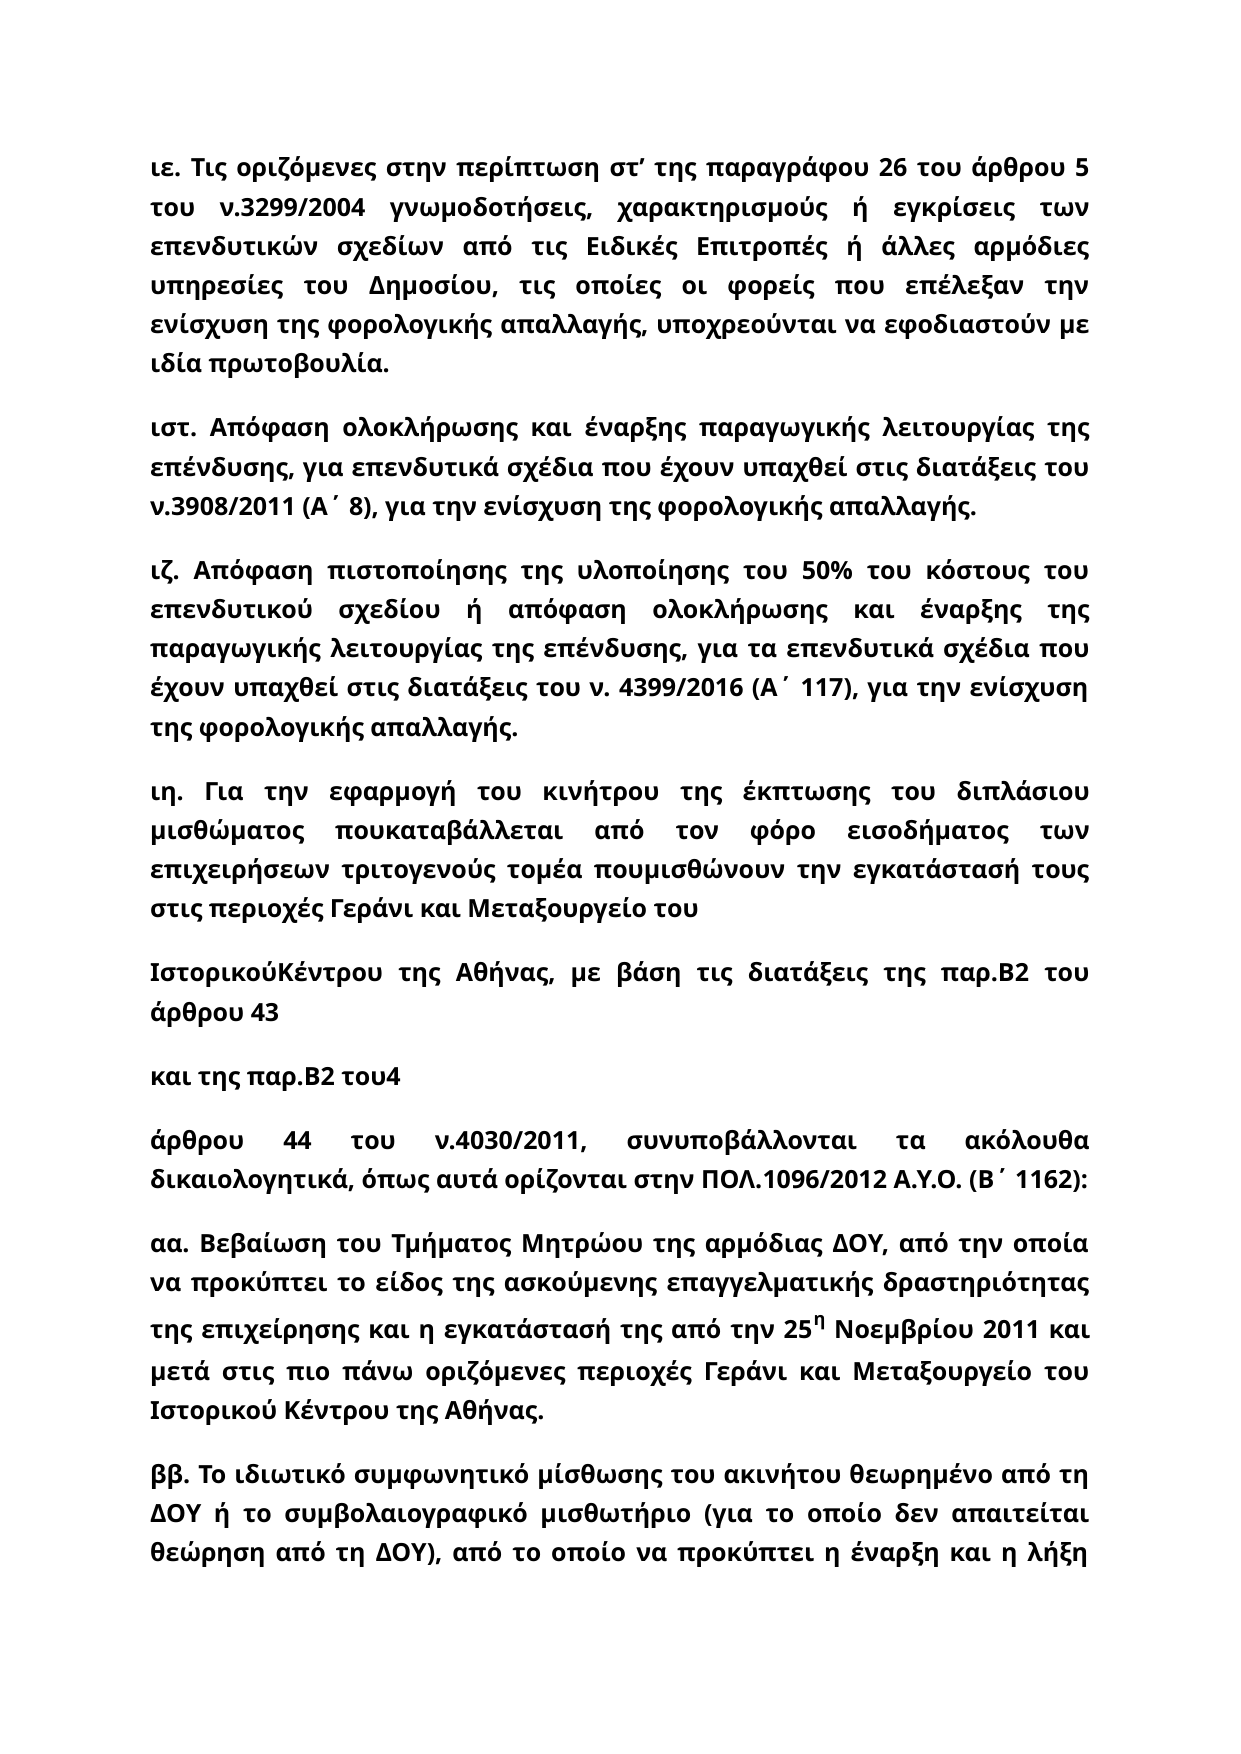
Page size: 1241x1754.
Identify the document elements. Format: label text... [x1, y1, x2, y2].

text IστορικούKέντρου της Αθήνας, με βάση τις διατάξεις της παρ.Β2 του άρθρου 43 [150, 955, 1090, 1028]
text και της παρ.Β2 του4 [150, 1058, 1090, 1092]
text ιστ. Απόφαση ολοκλήρωσης και έναρξης παραγωγικής λειτουργίας της επένδυσης, για επενδυτικά σχέδια που έχουν υπαχθεί στις διατάξεις του ν.3908/2011 (Α΄ 8), για την ενίσχυση της φορολογικής απαλλαγής. [150, 410, 1090, 522]
text ββ. Το ιδιωτικό συμφωνητικό μίσθωσης του ακινήτου θεωρημένο από τη ΔΟΥ ή το συμβολαιογραφικό μισθωτήριο (για το οποίο δεν απαιτείται θεώρηση από τη ΔΟΥ), από το οποίο να προκύπτει η έναρξη και η λήξη [150, 1456, 1090, 1569]
text ιζ. Απόφαση πιστοποίησης της υλοποίησης του 50% του κόστους του επενδυτικού σχεδίου ή απόφαση ολοκλήρωσης και έναρξης της παραγωγικής λειτουργίας της επένδυσης, για τα επενδυτικά σχέδια που έχουν υπαχθεί στις διατάξεις του ν. 4399/2016 (Α΄ 117), για την ενίσχυση της φορολογικής απαλλαγής. [150, 552, 1090, 743]
text άρθρου 44 του ν.4030/2011, συνυποβάλλονται τα ακόλουθα δικαιολογητικά, όπως αυτά ορίζονται στην ΠΟΛ.1096/2012 Α.Υ.Ο. (Β΄ 1162): [150, 1122, 1090, 1196]
text ιη. Για την εφαρμογή του κινήτρου της έκπτωσης του διπλάσιου μισθώματος πουκαταβάλλεται από τον φόρο εισοδήματος των επιχειρήσεων τριτογενούς τομέα πουμισθώνουν την εγκατάστασή τους στις περιοχές Γεράνι και Μεταξουργείο του [150, 773, 1090, 925]
text αα. Βεβαίωση του Τμήματος Μητρώου της αρμόδιας ΔΟΥ, από την οποία να προκύπτει το είδος της ασκούμενης επαγγελματικής δραστηριότητας της επιχείρησης και η εγκατάστασή της από την 25η Νοεμβρίου 2011 και μετά στις πιο πάνω οριζόμενες περιοχές Γεράνι και Μεταξουργείο του Ιστορικού Κέντρου της Αθήνας. [150, 1226, 1090, 1426]
text ιε. Τις οριζόμενες στην περίπτωση στ’ της παραγράφου 26 του άρθρου 5 του ν.3299/2004 γνωμοδοτήσεις, χαρακτηρισμούς ή εγκρίσεις των επενδυτικών σχεδίων από τις Ειδικές Επιτροπές ή άλλες αρμόδιες υπηρεσίες του Δημοσίου, τις οποίες οι φορείς που επέλεξαν την ενίσχυση της φορολογικής απαλλαγής, υποχρεούνται να εφοδιαστούν με ιδία πρωτοβουλία. [150, 150, 1090, 380]
